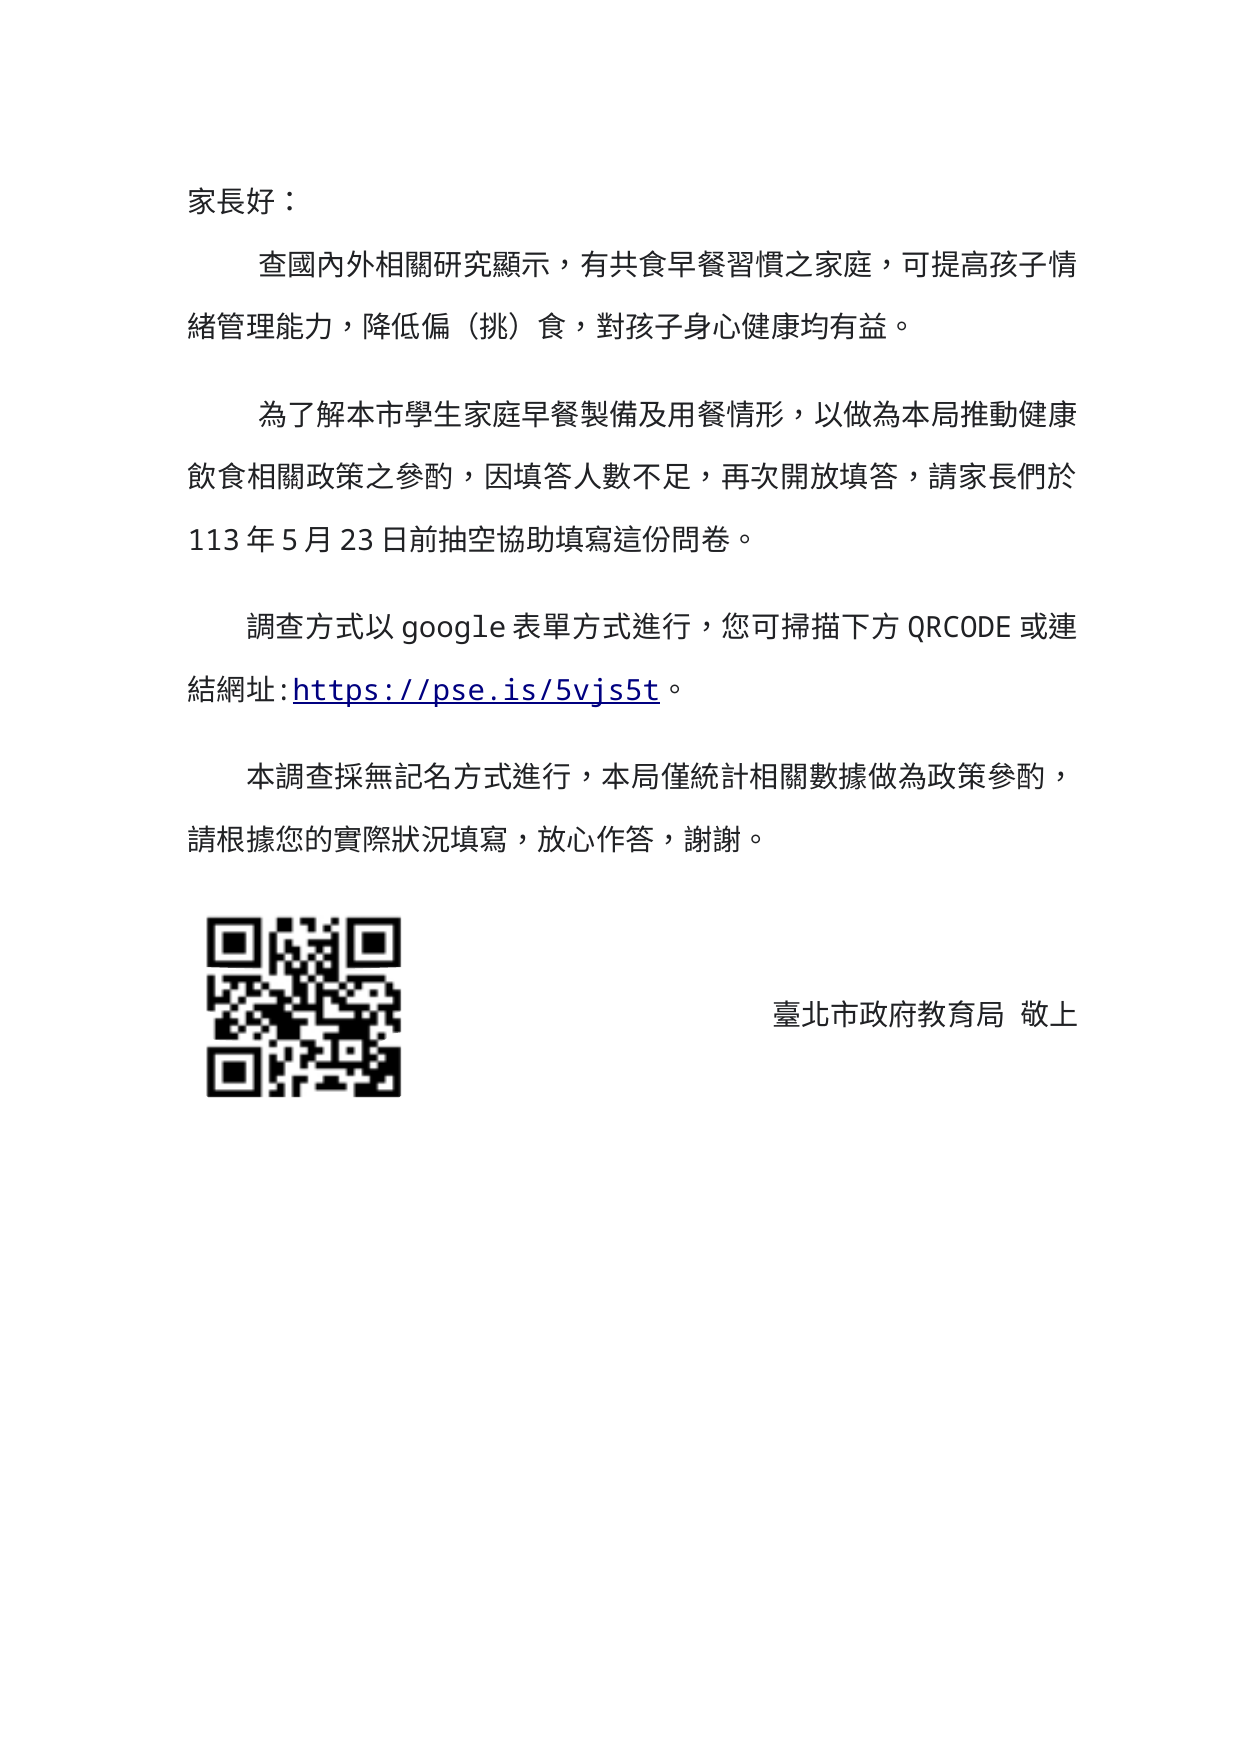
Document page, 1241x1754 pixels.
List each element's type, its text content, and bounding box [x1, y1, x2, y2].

text 本調查採無記名方式進行，本局僅統計相關數據做為政策參酌，請根據您的實際狀況填寫，放心作答，謝謝。 [187, 733, 1078, 858]
text 為了解本市學生家庭早餐製備及用餐情形，以做為本局推動健康飲食相關政策之參酌，因填答人數不足，再次開放填答，請家長們於113年5月23日前抽空協助填寫這份問卷。 [187, 371, 1078, 558]
text 家長好： [187, 158, 1078, 221]
text 臺北市政府教育局 敬上 [386, 971, 1078, 1033]
text [187, 971, 217, 1033]
text 查國內外相關研究顯示，有共食早餐習慣之家庭，可提高孩子情緒管理能力，降低偏（挑）食，對孩子身心健康均有益。 [187, 221, 1078, 346]
text 調查方式以google表單方式進行，您可掃描下方QRCODE或連結網址:https://pse.is/5vjs5t。 [187, 583, 1078, 708]
